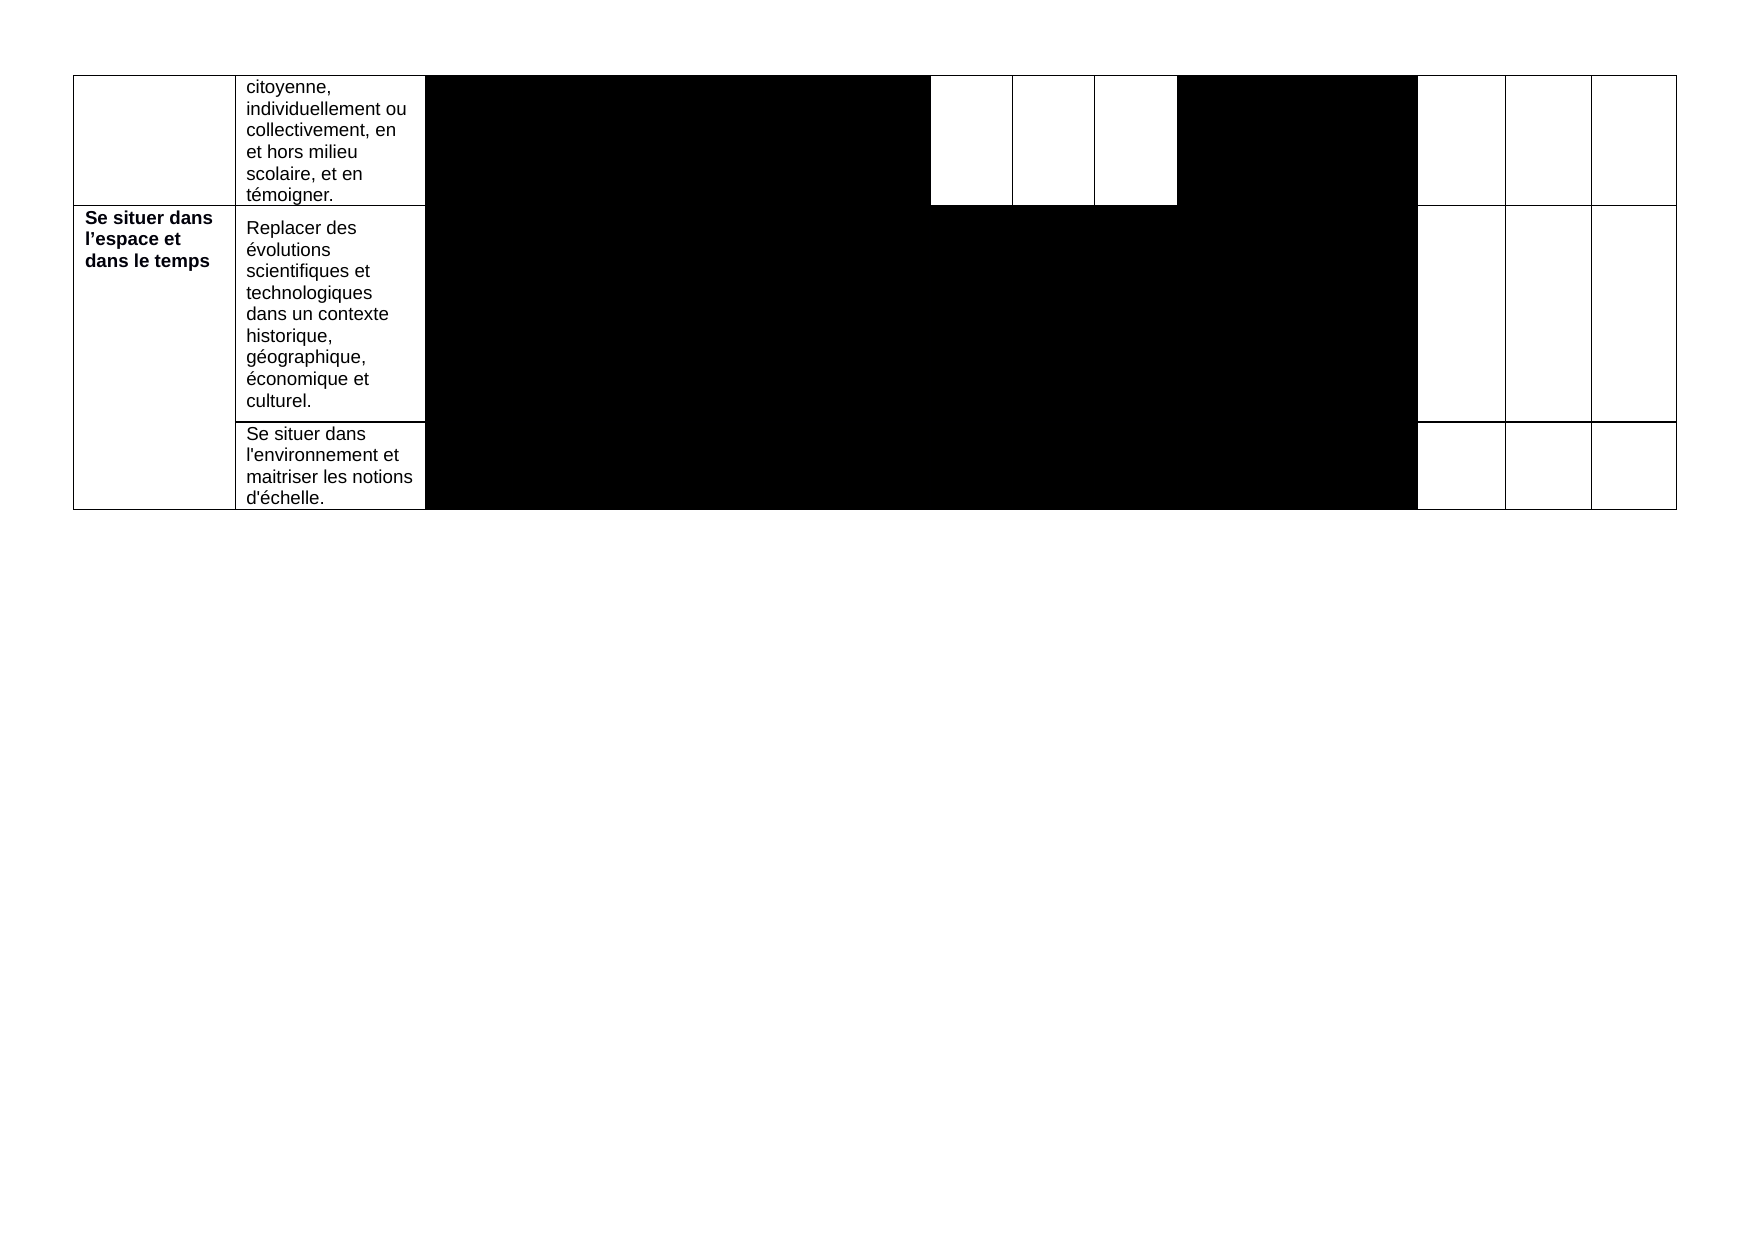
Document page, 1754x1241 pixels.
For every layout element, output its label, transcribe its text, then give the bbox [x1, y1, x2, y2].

table_cell [1013, 76, 1094, 205]
table_cell [1506, 423, 1591, 509]
table_cell [1258, 423, 1337, 509]
table_cell [426, 423, 512, 509]
table_cell [1338, 206, 1417, 421]
table_cell [426, 206, 512, 421]
table_cell Replacer des évolutions scientifiques et technologiques dans un contexte historique, géographique, économique et culturel. [236, 206, 425, 421]
table_cell [1418, 423, 1505, 509]
table_cell [848, 76, 929, 205]
table_cell [1338, 76, 1417, 205]
table_cell [1178, 206, 1257, 421]
table_cell [765, 423, 847, 509]
table_cell [682, 423, 764, 509]
table_cell [1095, 76, 1177, 205]
table_cell [1095, 206, 1177, 421]
table_cell [931, 206, 1012, 421]
table_cell [1013, 206, 1094, 421]
table_cell [513, 206, 597, 421]
table_cell [513, 76, 597, 205]
table_cell [1095, 423, 1177, 509]
table_cell [598, 206, 681, 421]
table_cell [1592, 76, 1676, 205]
table_cell [765, 76, 847, 205]
table_cell [931, 423, 1012, 509]
table_cell [1338, 423, 1417, 509]
table_cell [1258, 76, 1337, 205]
table_cell [74, 76, 235, 205]
table_cell Se situer dans l'environnement et maitriser les notions d'échelle. [236, 423, 425, 509]
table_cell citoyenne, individuellement ou collectivement, en et hors milieu scolaire, et en témoigner. [236, 76, 425, 205]
table_cell [1506, 206, 1591, 421]
table_cell [1418, 206, 1505, 421]
table_cell [1178, 423, 1257, 509]
table_cell [598, 423, 681, 509]
table_cell [848, 423, 929, 509]
table_cell [598, 76, 681, 205]
table_cell [682, 206, 764, 421]
table_cell [1592, 423, 1676, 509]
table_cell [1258, 206, 1337, 421]
table_cell Se situer dans l’espace et dans le temps [74, 206, 235, 509]
table_cell [931, 76, 1012, 205]
table_cell [848, 206, 929, 421]
table_cell [1178, 76, 1257, 205]
table_cell [426, 76, 512, 205]
table_cell [1506, 76, 1591, 205]
table_cell [1592, 206, 1676, 421]
table_cell [1013, 423, 1094, 509]
table_cell [682, 76, 764, 205]
table_cell [765, 206, 847, 421]
table_cell [1418, 76, 1505, 205]
table_cell [513, 423, 597, 509]
